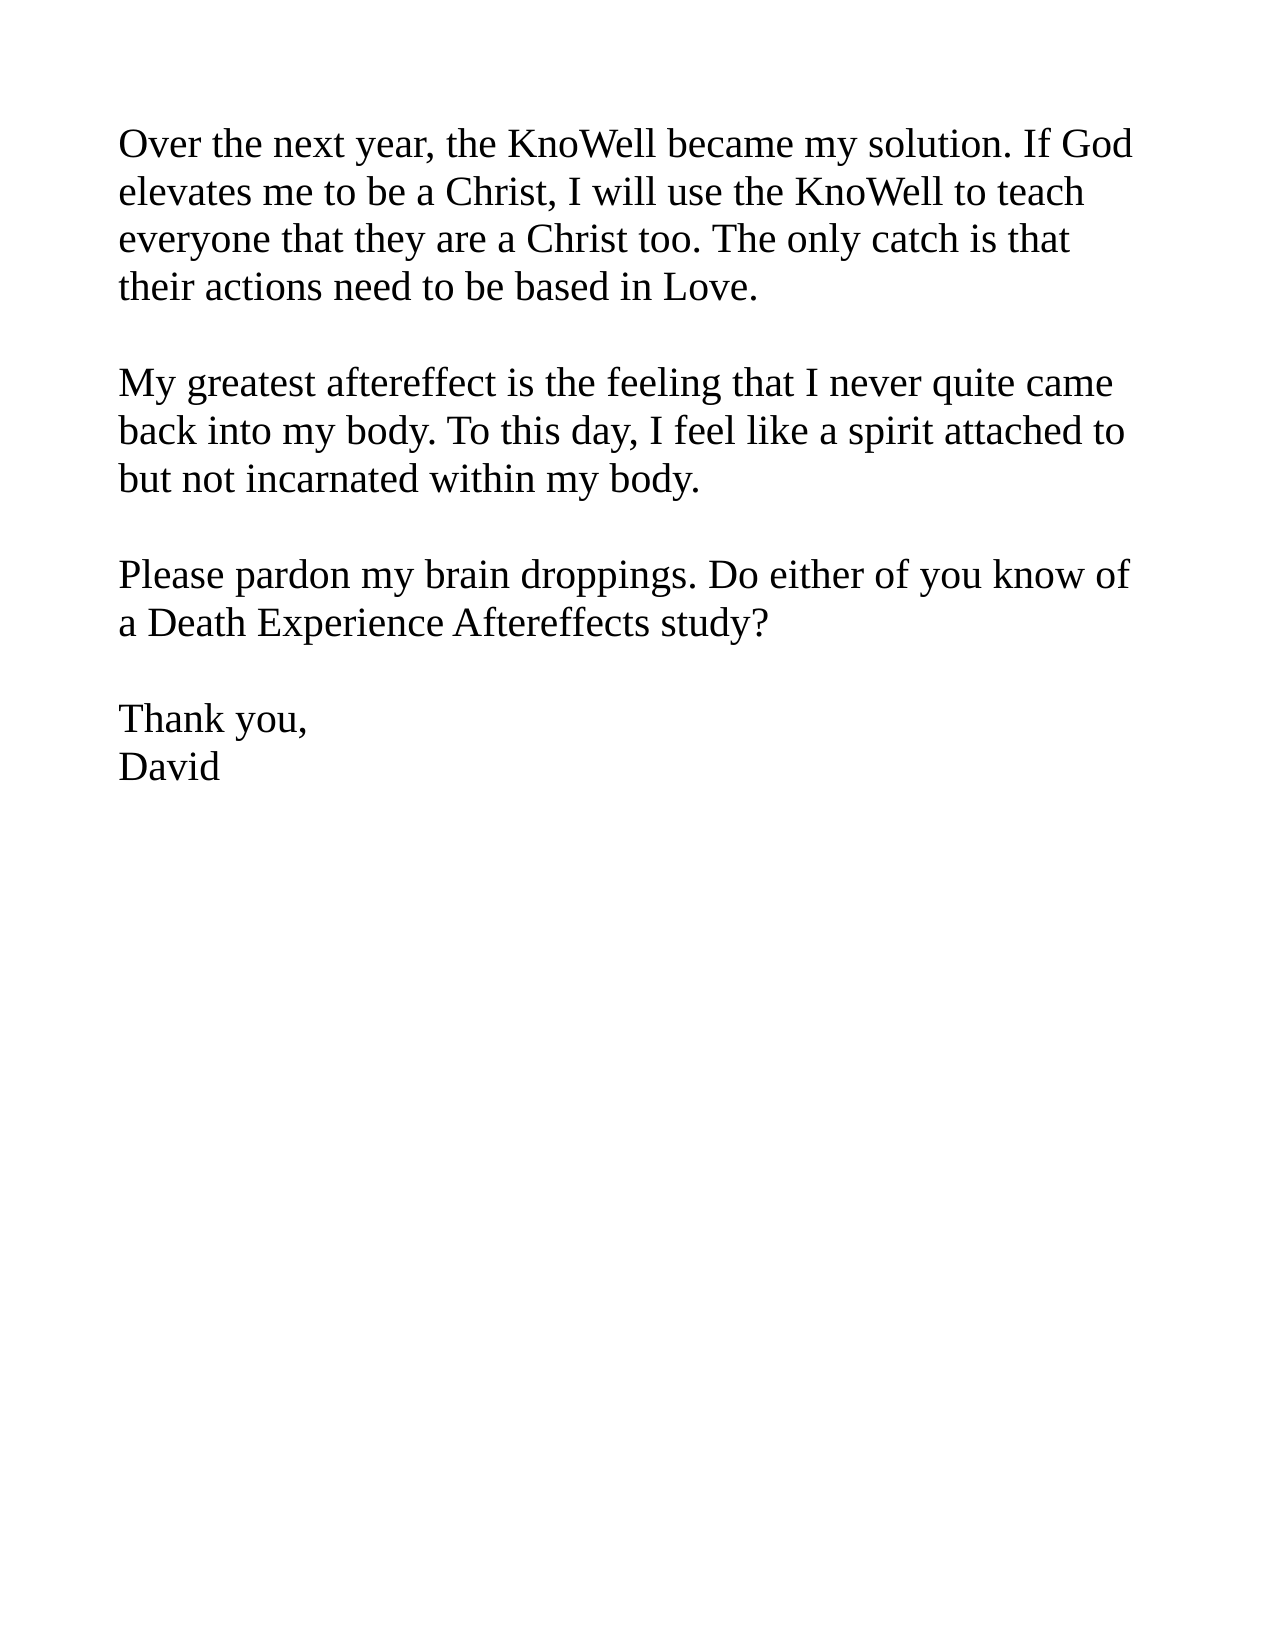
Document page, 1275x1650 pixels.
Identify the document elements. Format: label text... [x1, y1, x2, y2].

text My greatest aftereffect is the feeling that I never quite came back into my body. To this day, I feel like a spirit attached to but not incarnated within my body. [118, 358, 1157, 501]
text Please pardon my brain droppings. Do either of you know of a Death Experience Aftereffects study? [118, 501, 1157, 645]
text Thank you, [118, 693, 1157, 741]
text David [118, 741, 1157, 789]
text Over the next year, the KnoWell became my solution. If God elevates me to be a Christ, I will use the KnoWell to teach everyone that they are a Christ too. The only catch is that their actions need to be based in Love. [118, 118, 1157, 310]
